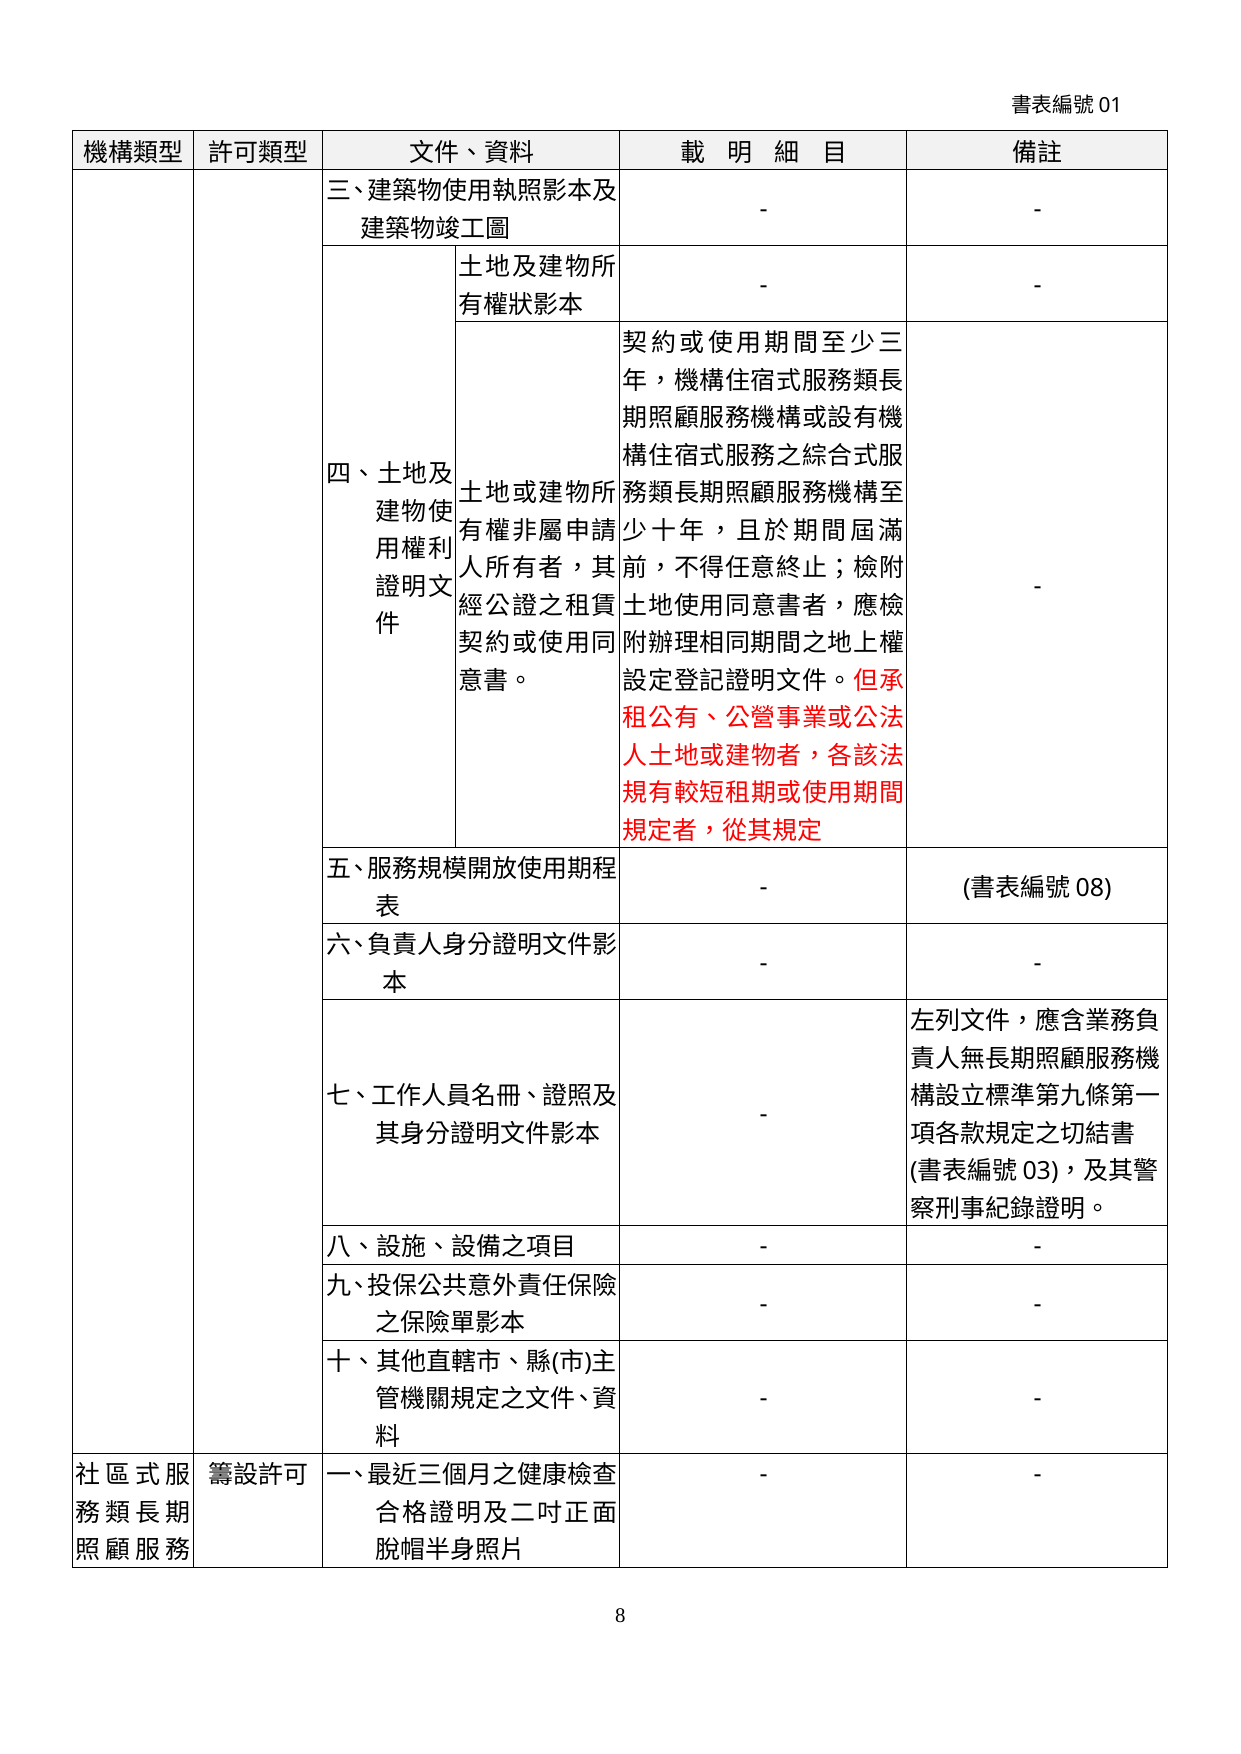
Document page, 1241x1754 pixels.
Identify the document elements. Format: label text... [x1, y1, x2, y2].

table_cell - [620, 924, 906, 999]
table_header 機構類型 [73, 131, 193, 169]
table_cell 五、服務規模開放使用期程表 [323, 848, 619, 923]
table_cell [73, 170, 193, 1453]
table_cell - [620, 1265, 906, 1340]
table_cell - [907, 924, 1167, 999]
table_cell - [907, 1265, 1167, 1340]
table_cell 九、投保公共意外責任保險之保險單影本 [323, 1265, 619, 1340]
table_cell 土地或建物所有權非屬申請人所有者，其經公證之租賃契約或使用同意書。 [456, 322, 619, 847]
table_cell 左列文件，應含業務負責人無長期照顧服務機構設立標準第九條第一項各款規定之切結書(書表編號03)，及其警察刑事紀錄證明。 [907, 1000, 1167, 1225]
table_cell 十、其他直轄市、縣(市)主管機關規定之文件、資料 [323, 1341, 619, 1453]
table_header 許可類型 [194, 131, 322, 169]
table_cell 社區式服務類長期照顧服務 [73, 1454, 193, 1567]
table_cell - [907, 1226, 1167, 1264]
table_cell 六、負責人身分證明文件影本 [323, 924, 619, 999]
table_cell - [907, 1341, 1167, 1453]
table_cell 契約或使用期間至少三年，機構住宿式服務類長期照顧服務機構或設有機構住宿式服務之綜合式服務類長期照顧服務機構至少十年，且於期間屆滿前，不得任意終止；檢附土地使用同意書者，應檢附辦理相同期間之地上權設定登記證明文件。但承租公有、公營事業或公法人土地或建物者，各該法規有較短租期或使用期間規定者，從其規定 [620, 322, 906, 847]
table_cell 一、最近三個月之健康檢查合格證明及二吋正面脫帽半身照片 [323, 1454, 619, 1567]
table_cell 土地及建物所有權狀影本 [456, 246, 619, 321]
table_cell 四、土地及建物使用權利證明文件 [323, 246, 455, 847]
table_cell 八、設施、設備之項目 [323, 1226, 619, 1264]
table_cell 三、建築物使用執照影本及建築物竣工圖 [323, 170, 619, 245]
table_cell 七、工作人員名冊、證照及其身分證明文件影本 [323, 1000, 619, 1225]
table_header 文件、資料 [323, 131, 619, 169]
table_cell (書表編號08) [907, 848, 1167, 923]
table_cell 籌設許可 [194, 1454, 322, 1567]
table_cell [194, 170, 322, 1453]
table_cell - [620, 1454, 906, 1567]
table_cell - [620, 1226, 906, 1264]
table_cell - [620, 848, 906, 923]
table_cell - [907, 1454, 1167, 1567]
table_cell - [907, 246, 1167, 321]
table_cell - [620, 1000, 906, 1225]
table_header 載 明 細 目 [620, 131, 906, 169]
table_cell - [620, 246, 906, 321]
table_cell - [620, 170, 906, 245]
table_cell - [907, 322, 1167, 847]
table_cell - [907, 170, 1167, 245]
table_cell - [620, 1341, 906, 1453]
table_header 備註 [907, 131, 1167, 169]
